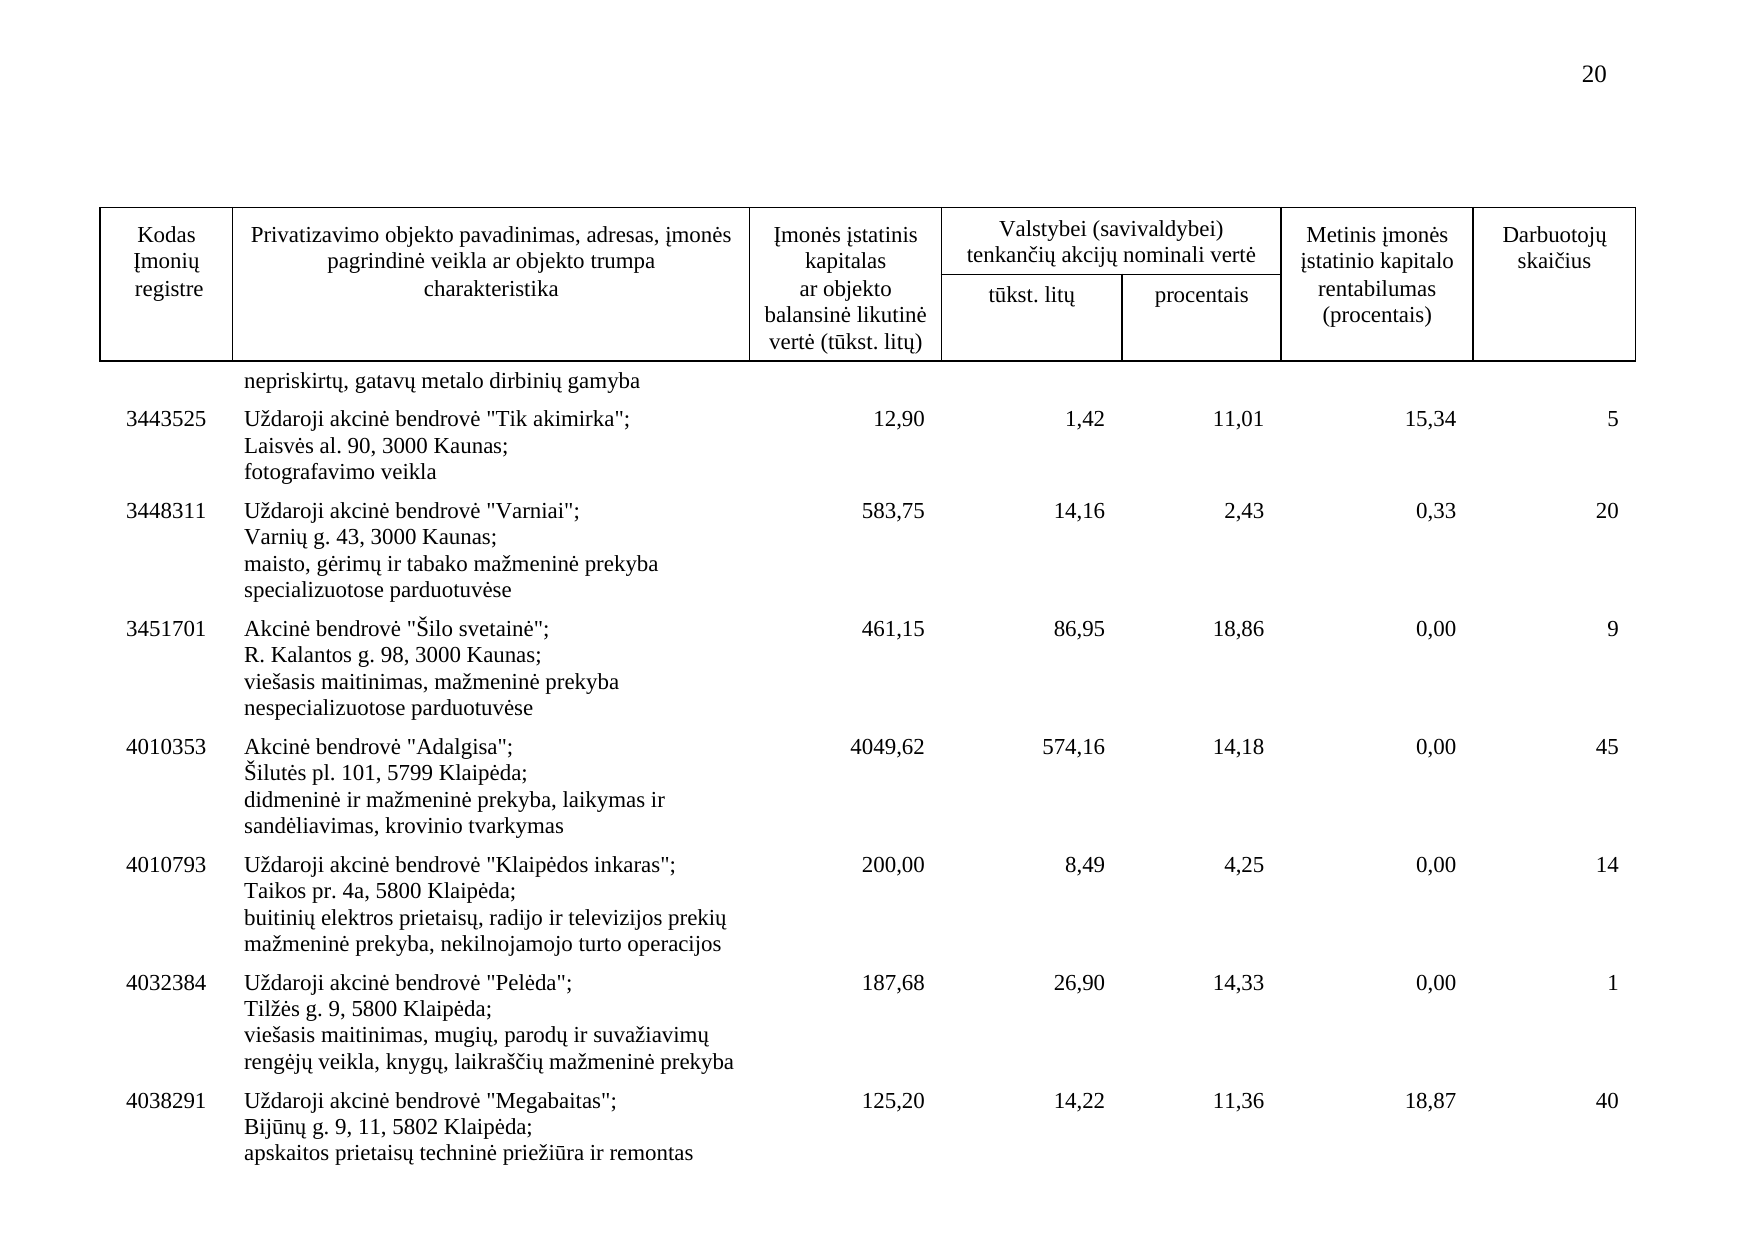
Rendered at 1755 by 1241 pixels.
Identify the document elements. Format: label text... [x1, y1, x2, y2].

table_cell 45 [1473, 727, 1636, 844]
table_cell 0,00 [1281, 727, 1473, 844]
table_cell 18,86 [1122, 609, 1281, 727]
table_cell [941, 362, 1122, 399]
table_cell [100, 362, 233, 399]
table_cell nepriskirtų, gatavų metalo dirbinių gamyba [233, 362, 749, 399]
table_header Valstybei (savivaldybei) tenkančių akcijų nominali vertė [942, 208, 1280, 273]
table_cell 461,15 [750, 609, 941, 727]
table_cell [1122, 362, 1281, 399]
table_cell 2,43 [1122, 491, 1281, 609]
table_cell 11,01 [1122, 399, 1281, 491]
table_cell 187,68 [750, 963, 941, 1080]
table_cell 14,33 [1122, 963, 1281, 1080]
table_cell 20 [1473, 491, 1636, 609]
table_header Darbuotojų skaičius [1474, 208, 1635, 273]
table_header Privatizavimo objekto pavadinimas, adresas, įmonės pagrindinė veikla ar objekto trumpa [233, 208, 749, 273]
table_cell 4049,62 [750, 727, 941, 844]
table_cell [1474, 274, 1635, 360]
table_cell 574,16 [941, 727, 1122, 844]
table_cell Akcinė bendrovė "Adalgisa"; Šilutės pl. 101, 5799 Klaipėda; didmeninė ir mažmeninė prekyba, laikymas ir sandėliavimas, krovinio tvarkymas [233, 727, 749, 844]
table_cell 1 [1473, 963, 1636, 1080]
table_cell 12,90 [750, 399, 941, 491]
table_cell 583,75 [750, 491, 941, 609]
table_cell [1281, 362, 1473, 399]
table_cell 0,00 [1281, 609, 1473, 727]
table_cell Akcinė bendrovė "Šilo svetainė"; R. Kalantos g. 98, 3000 Kaunas; viešasis maitinimas, mažmeninė prekyba nespecializuotose parduotuvėse [233, 609, 749, 727]
table_cell 0,33 [1281, 491, 1473, 609]
table_cell 14,16 [941, 491, 1122, 609]
table_cell registre [101, 274, 232, 360]
table_cell 125,20 [750, 1080, 941, 1172]
table_cell 4010353 [100, 727, 233, 844]
table_cell 200,00 [750, 845, 941, 962]
table_cell Uždaroji akcinė bendrovė "Klaipėdos inkaras"; Taikos pr. 4a, 5800 Klaipėda; buitinių elektros prietaisų, radijo ir televizijos prekių mažmeninė prekyba, nekilnojamojo turto operacijos [233, 845, 749, 962]
table_cell 14 [1473, 845, 1636, 962]
table_cell 11,36 [1122, 1080, 1281, 1172]
table_cell tūkst. litų [942, 275, 1121, 360]
table_cell 15,34 [1281, 399, 1473, 491]
table_header Kodas Įmonių [101, 208, 232, 273]
table_cell 26,90 [941, 963, 1122, 1080]
table_cell 14,22 [941, 1080, 1122, 1172]
table_cell 3443525 [100, 399, 233, 491]
table_cell 40 [1473, 1080, 1636, 1172]
table_cell 86,95 [941, 609, 1122, 727]
table_cell ar objekto balansinė likutinė vertė (tūkst. litų) [750, 274, 941, 360]
table_header Metinis įmonės įstatinio kapitalo [1282, 208, 1472, 273]
table_cell [1473, 362, 1636, 399]
table_cell 0,00 [1281, 963, 1473, 1080]
table_cell 5 [1473, 399, 1636, 491]
table_cell charakteristika [233, 274, 749, 360]
table_cell 3451701 [100, 609, 233, 727]
table_cell 14,18 [1122, 727, 1281, 844]
table_cell rentabilumas (procentais) [1282, 274, 1472, 360]
table_cell 4032384 [100, 963, 233, 1080]
table_cell Uždaroji akcinė bendrovė "Tik akimirka"; Laisvės al. 90, 3000 Kaunas; fotografavimo veikla [233, 399, 749, 491]
table_cell 0,00 [1281, 845, 1473, 962]
table_cell 8,49 [941, 845, 1122, 962]
table_cell 1,42 [941, 399, 1122, 491]
table_cell 4,25 [1122, 845, 1281, 962]
table_cell Uždaroji akcinė bendrovė "Varniai"; Varnių g. 43, 3000 Kaunas; maisto, gėrimų ir tabako mažmeninė prekyba specializuotose parduotuvėse [233, 491, 749, 609]
table_header Įmonės įstatinis kapitalas [750, 208, 941, 273]
table_cell 18,87 [1281, 1080, 1473, 1172]
table_cell 3448311 [100, 491, 233, 609]
table_cell procentais [1123, 275, 1280, 360]
table_cell 4010793 [100, 845, 233, 962]
table_cell 4038291 [100, 1080, 233, 1172]
table_cell [750, 362, 941, 399]
table_cell Uždaroji akcinė bendrovė "Pelėda"; Tilžės g. 9, 5800 Klaipėda; viešasis maitinimas, mugių, parodų ir suvažiavimų rengėjų veikla, knygų, laikraščių mažmeninė prekyba [233, 963, 749, 1080]
table_cell Uždaroji akcinė bendrovė "Megabaitas"; Bijūnų g. 9, 11, 5802 Klaipėda; apskaitos prietaisų techninė priežiūra ir remontas [233, 1080, 749, 1172]
table_cell 9 [1473, 609, 1636, 727]
